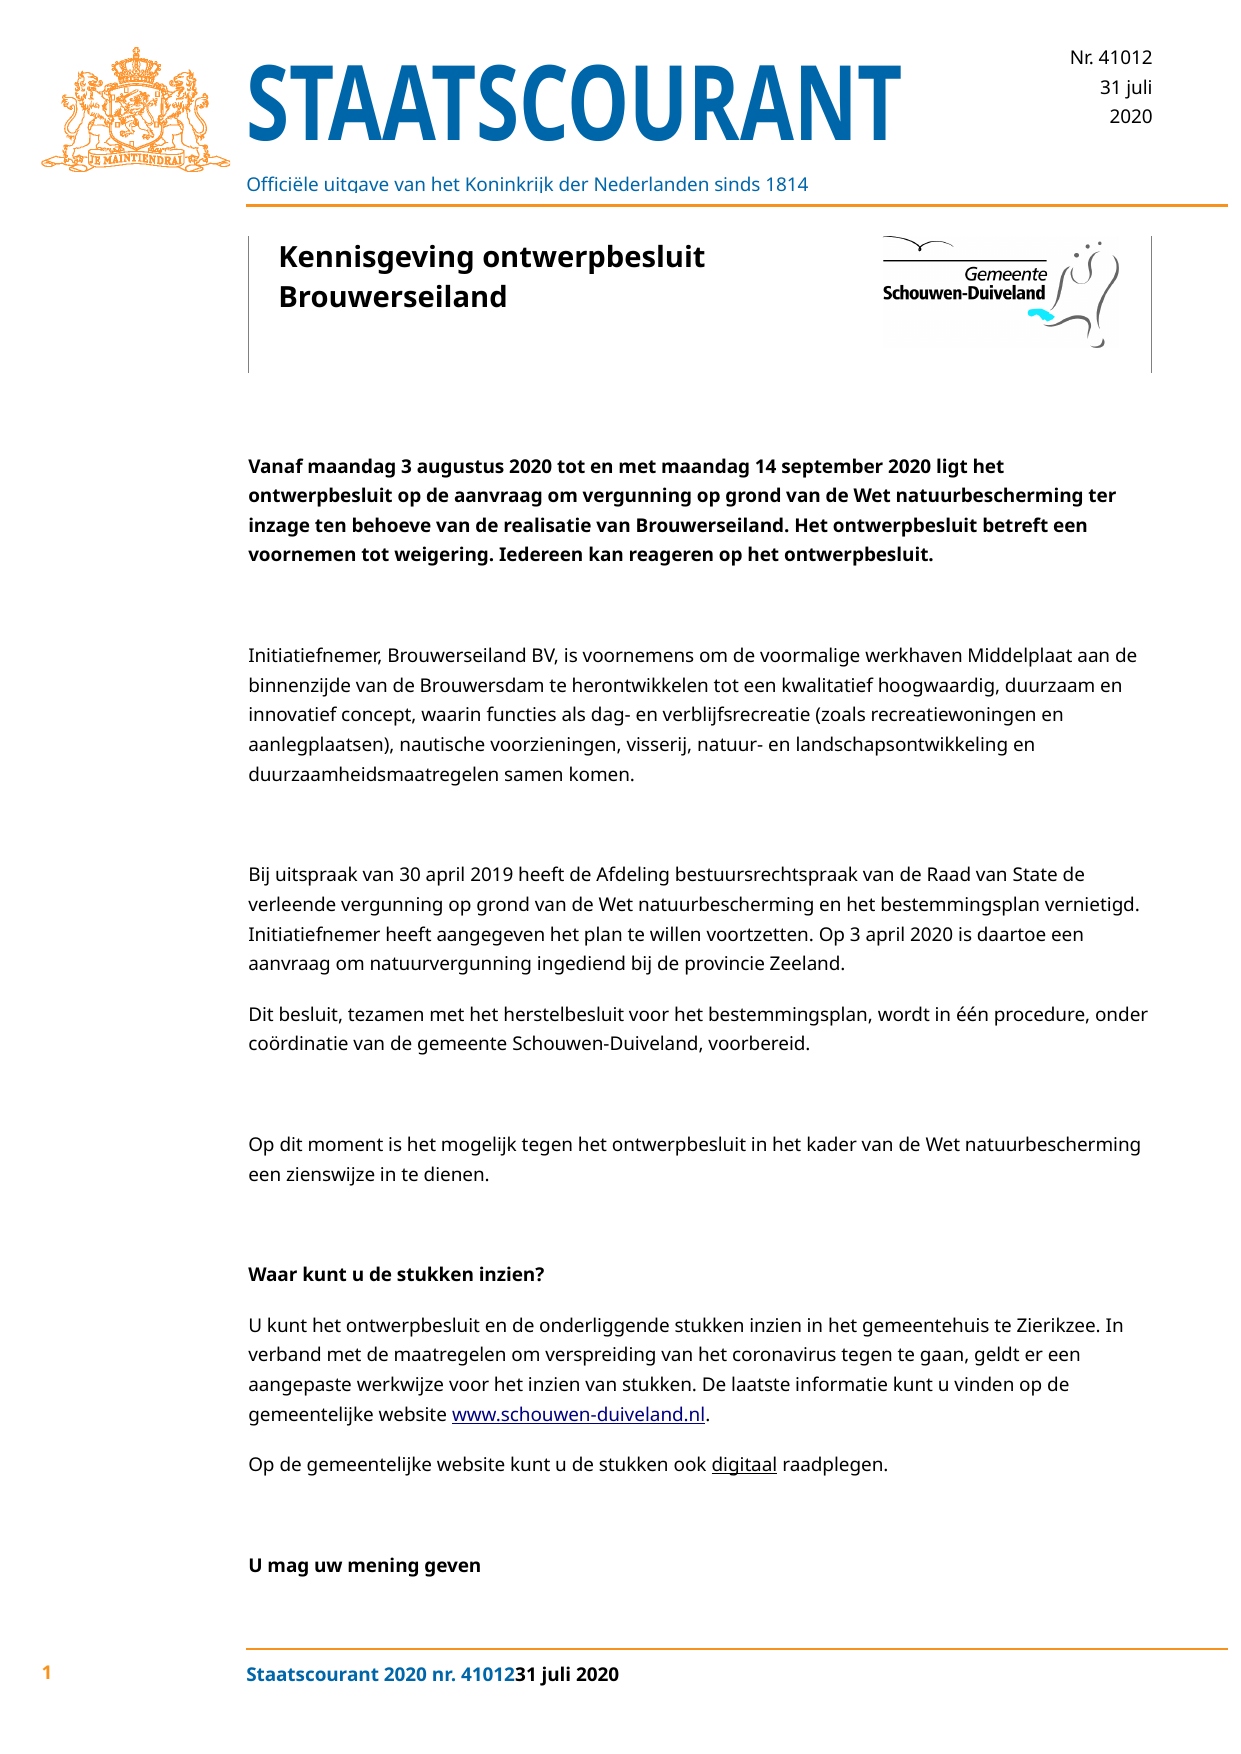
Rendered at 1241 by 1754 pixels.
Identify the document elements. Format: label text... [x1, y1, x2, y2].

text U kunt het ontwerpbesluit en de onderliggende stukken inzien in het gemeentehuis te Zierikzee. In verband met de maatregelen om verspreiding van het coronavirus tegen te gaan, geldt er een aangepaste werkwijze voor het inzien van stukken. De laatste informatie kunt u vinden op de gemeentelijke website www.schouwen-duiveland.nl. [248, 1312, 1152, 1427]
text Bij uitspraak van 30 april 2019 heeft de Afdeling bestuursrechtspraak van de Raad van State de verleende vergunning op grond van de Wet natuurbescherming en het bestemmingsplan vernietigd. Initiatiefnemer heeft aangegeven het plan te willen voortzetten. Op 3 april 2020 is daartoe een aanvraag om natuurvergunning ingediend bij de provincie Zeeland. [248, 862, 1152, 976]
picture [41, 47, 231, 172]
text Waar kunt u de stukken inzien? [248, 1262, 1152, 1287]
table_header [850, 236, 1151, 373]
text Op de gemeentelijke website kunt u de stukken ook digitaal raadplegen. [248, 1451, 1152, 1477]
picture [882, 236, 1119, 348]
text U mag uw mening geven [248, 1552, 1152, 1578]
table_header Kennisgeving ontwerpbesluit Brouwerseiland [249, 236, 850, 373]
text Initiatiefnemer, Brouwerseiland BV, is voornemens om de voormalige werkhaven Middelplaat aan de binnenzijde van de Brouwersdam te herontwikkelen tot een kwalitatief hoogwaardig, duurzaam en innovatief concept, waarin functies als dag- en verblijfsrecreatie (zoals recreatiewoningen en aanlegplaatsen), nautische voorzieningen, visserij, natuur- en landschapsontwikkeling en duurzaamheidsmaatregelen samen komen. [248, 642, 1152, 787]
text Op dit moment is het mogelijk tegen het ontwerpbesluit in het kader van de Wet natuurbescherming een zienswijze in te dienen. [248, 1131, 1152, 1187]
text Dit besluit, tezamen met het herstelbesluit voor het bestemmingsplan, wordt in één procedure, onder coördinatie van de gemeente Schouwen-Duiveland, voorbereid. [248, 1001, 1152, 1056]
text Vanaf maandag 3 augustus 2020 tot en met maandag 14 september 2020 ligt het ontwerpbesluit op de aanvraag om vergunning op grond van de Wet natuurbescherming ter inzage ten behoeve van de realisatie van Brouwerseiland. Het ontwerpbesluit betreft een voornemen tot weigering. Iedereen kan reageren op het ontwerpbesluit. [248, 453, 1152, 567]
